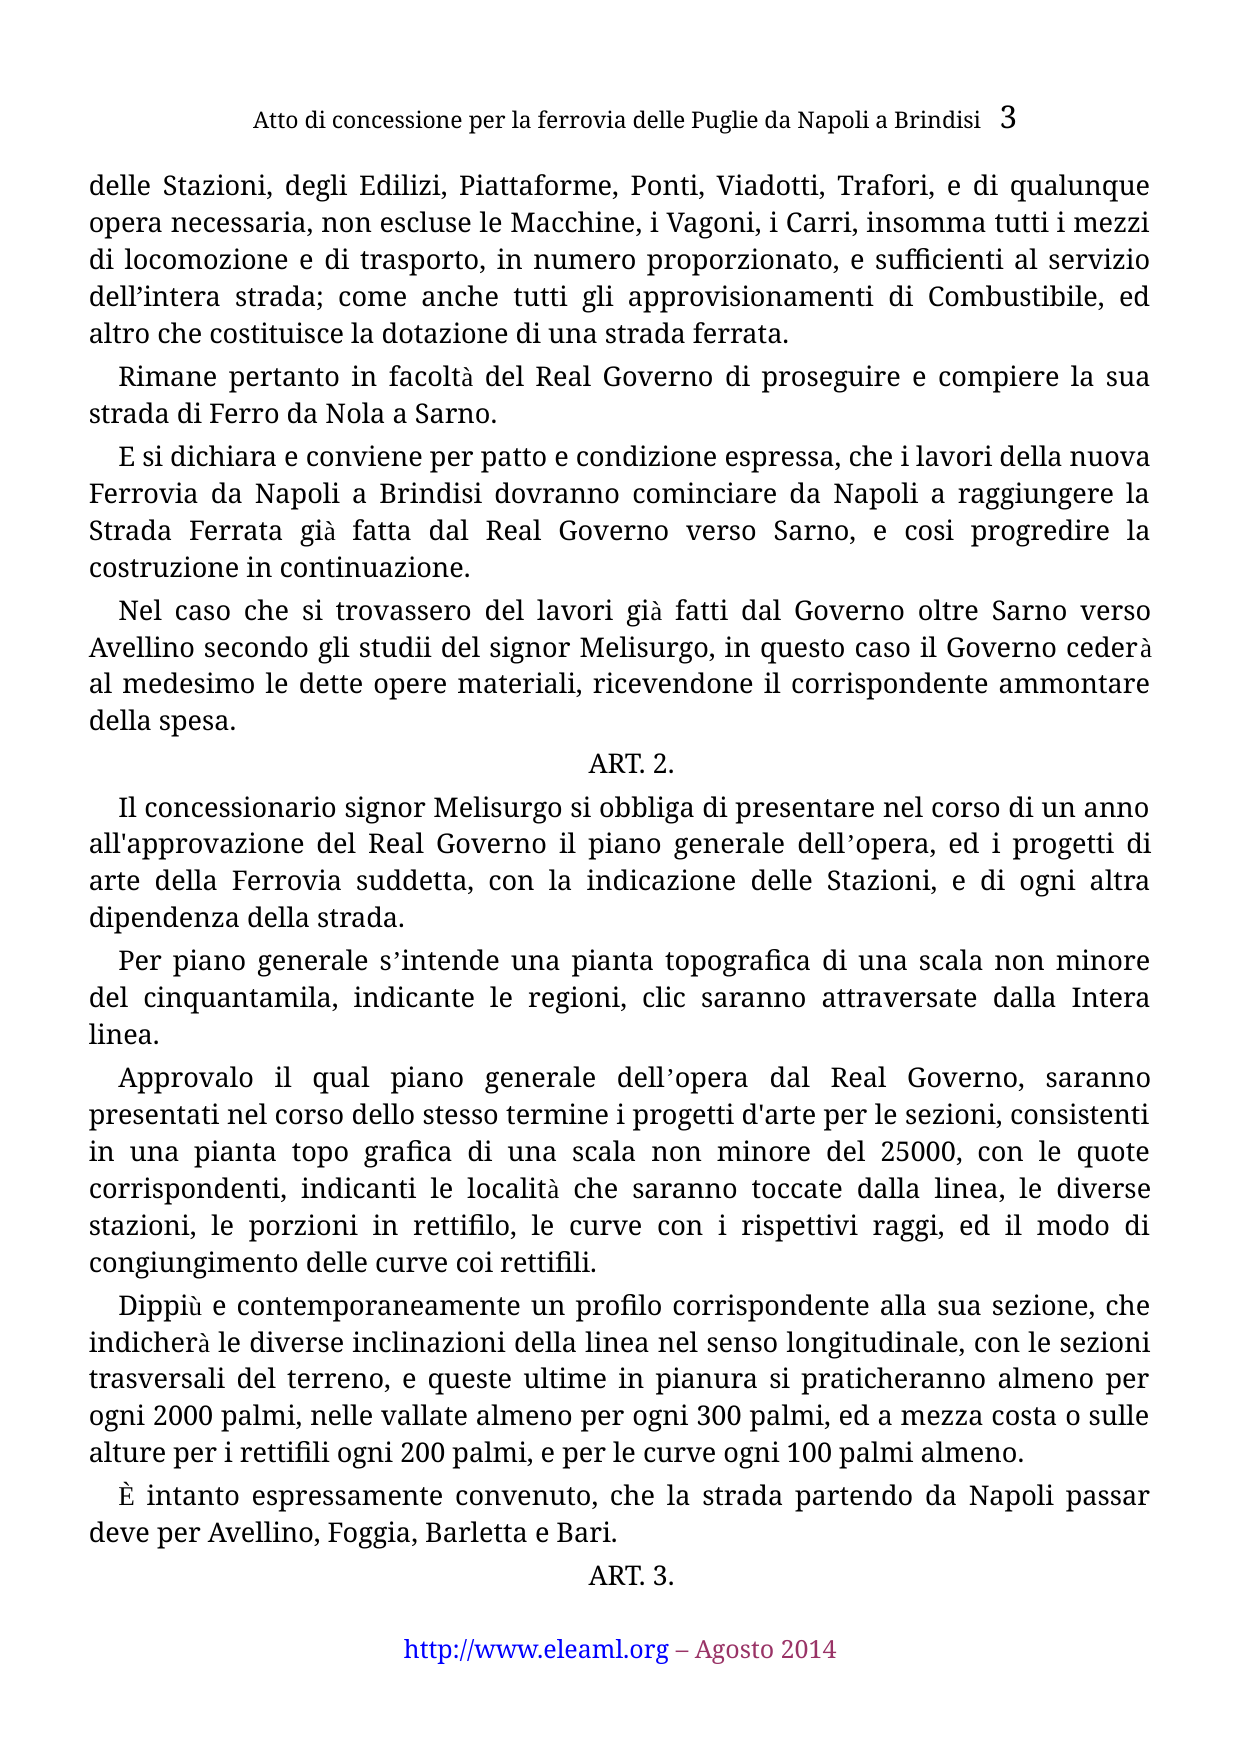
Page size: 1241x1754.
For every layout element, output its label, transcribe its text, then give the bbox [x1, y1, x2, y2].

text Per piano generale s’intende una pianta topografica di una scala non minore del cinquantamila, indicante le regioni, clic saranno attraversate dalla Intera linea. [88, 942, 1152, 1052]
text Dippiù e contemporaneamente un profilo corrispondente alla sua sezione, che indicherà le diverse inclinazioni della linea nel senso longitudinale, con le sezioni trasversali del terreno, e queste ultime in pianura si praticheranno almeno per ogni 2000 palmi, nelle vallate almeno per ogni 300 palmi, ed a mezza costa o sulle alture per i rettifili ogni 200 palmi, e per le curve ogni 100 palmi almeno. [88, 1286, 1152, 1471]
text Rimane pertanto in facoltà del Real Governo di proseguire e compiere la sua strada di Ferro da Nola a Sarno. [88, 357, 1152, 431]
text Approvalo il qual piano generale dell’opera dal Real Governo, saranno presentati nel corso dello stesso termine i progetti d'arte per le sezioni, consistenti in una pianta topo grafica di una scala non minore del 25000, con le quote corrispondenti, indicanti le località che saranno toccate dalla linea, le diverse stazioni, le porzioni in rettifilo, le curve con i rispettivi raggi, ed il modo di congiungimento delle curve coi rettifili. [88, 1059, 1152, 1280]
text ART. 2. [88, 745, 1152, 782]
text E si dichiara e conviene per patto e condizione espressa, che i lavori della nuova Ferrovia da Napoli a Brindisi dovranno cominciare da Napoli a raggiungere la Strada Ferrata già fatta dal Real Governo verso Sarno, e cosi progredire la costruzione in continuazione. [88, 437, 1152, 585]
text Il concessionario signor Melisurgo si obbliga di presentare nel corso di un anno all'approvazione del Real Governo il piano generale dell’opera, ed i progetti di arte della Ferrovia suddetta, con la indicazione delle Stazioni, e di ogni altra dipendenza della strada. [88, 788, 1152, 936]
text È intanto espressamente convenuto, che la strada partendo da Napoli passar deve per Avellino, Foggia, Barletta e Bari. [88, 1477, 1152, 1551]
text Nel caso che si trovassero del lavori già fatti dal Governo oltre Sarno verso Avellino secondo gli studii del signor Melisurgo, in questo caso il Governo cederà al medesimo le dette opere materiali, ricevendone il corrispondente ammontare della spesa. [88, 591, 1152, 739]
text ART. 3. [88, 1557, 1152, 1594]
text delle Stazioni, degli Edilizi, Piattaforme, Ponti, Viadotti, Trafori, e di qualunque opera necessaria, non escluse le Macchine, i Vagoni, i Carri, insomma tutti i mezzi di locomozione e di trasporto, in numero proporzionato, e sufficienti al servizio dell’intera strada; come anche tutti gli approvisionamenti di Combustibile, ed altro che costituisce la dotazione di una strada ferrata. [88, 167, 1152, 351]
